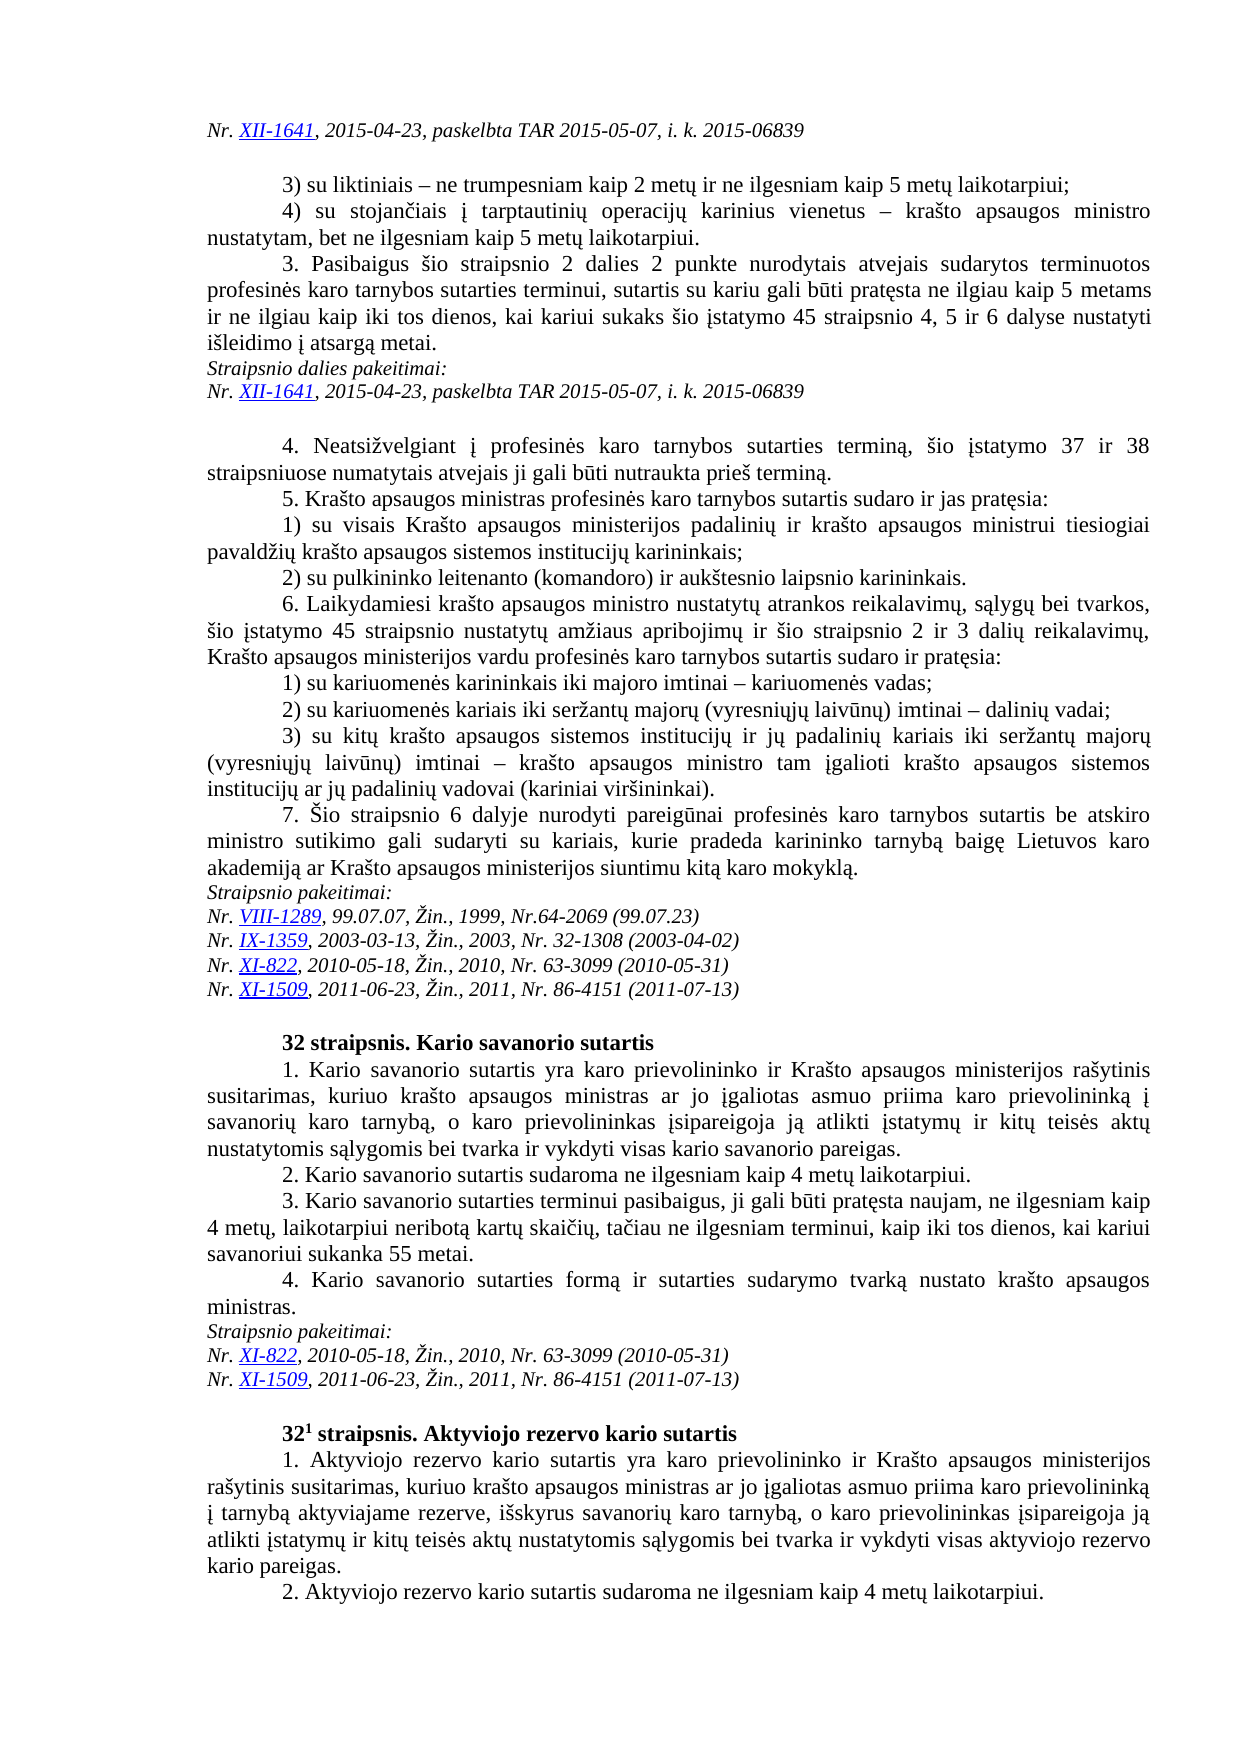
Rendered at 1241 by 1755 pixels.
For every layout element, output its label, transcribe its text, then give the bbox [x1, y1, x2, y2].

text Nr. IX-1359, 2003-03-13, Žin., 2003, Nr. 32-1308 (2003-04-02) [207, 928, 1152, 952]
text Nr. XI-1509, 2011-06-23, Žin., 2011, Nr. 86-4151 (2011-07-13) [207, 977, 1152, 1001]
text 7. Šio straipsnio 6 dalyje nurodyti pareigūnai profesinės karo tarnybos sutartis be atskiro ministro sutikimo gali sudaryti su kariais, kurie pradeda karininko tarnybą baigę Lietuvos karo akademiją ar Krašto apsaugos ministerijos siuntimu kitą karo mokyklą. [207, 801, 1152, 880]
text Nr. XI-822, 2010-05-18, Žin., 2010, Nr. 63-3099 (2010-05-31) [207, 952, 1152, 977]
text 2) su pulkininko leitenanto (komandoro) ir aukštesnio laipsnio karininkais. [207, 564, 1152, 590]
text 6. Laikydamiesi krašto apsaugos ministro nustatytų atrankos reikalavimų, sąlygų bei tvarkos, šio įstatymo 45 straipsnio nustatytų amžiaus apribojimų ir šio straipsnio 2 ir 3 dalių reikalavimų, Krašto apsaugos ministerijos vardu profesinės karo tarnybos sutartis sudaro ir pratęsia: [207, 590, 1152, 669]
text 3) su liktiniais – ne trumpesniam kaip 2 metų ir ne ilgesniam kaip 5 metų laikotarpiui; [207, 171, 1152, 197]
text 3. Kario savanorio sutarties terminui pasibaigus, ji gali būti pratęsta naujam, ne ilgesniam kaip 4 metų, laikotarpiui neribotą kartų skaičių, tačiau ne ilgesniam terminui, kaip iki tos dienos, kai kariui savanoriui sukanka 55 metai. [207, 1187, 1152, 1267]
text 1) su kariuomenės karininkais iki majoro imtinai – kariuomenės vadas; [207, 669, 1152, 696]
text 3) su kitų krašto apsaugos sistemos institucijų ir jų padalinių kariais iki seržantų majorų (vyresniųjų laivūnų) imtinai – krašto apsaugos ministro tam įgalioti krašto apsaugos sistemos institucijų ar jų padalinių vadovai (kariniai viršininkai). [207, 722, 1152, 801]
text 2. Kario savanorio sutartis sudaroma ne ilgesniam kaip 4 metų laikotarpiui. [207, 1161, 1152, 1187]
text Straipsnio pakeitimai: [207, 880, 1152, 904]
text Nr. XII-1641, 2015-04-23, paskelbta TAR 2015-05-07, i. k. 2015-06839 [207, 379, 1152, 403]
text 4. Kario savanorio sutarties formą ir sutarties sudarymo tvarką nustato krašto apsaugos ministras. [207, 1267, 1152, 1319]
text 3. Pasibaigus šio straipsnio 2 dalies 2 punkte nurodytais atvejais sudarytos terminuotos profesinės karo tarnybos sutarties terminui, sutartis su kariu gali būti pratęsta ne ilgiau kaip 5 metams ir ne ilgiau kaip iki tos dienos, kai kariui sukaks šio įstatymo 45 straipsnio 4, 5 ir 6 dalyse nustatyti išleidimo į atsargą metai. [207, 250, 1152, 355]
text 1) su visais Krašto apsaugos ministerijos padalinių ir krašto apsaugos ministrui tiesiogiai pavaldžių krašto apsaugos sistemos institucijų karininkais; [207, 511, 1152, 564]
text 32 straipsnis. Kario savanorio sutartis [207, 1029, 1152, 1056]
text 4) su stojančiais į tarptautinių operacijų karinius vienetus – krašto apsaugos ministro nustatytam, bet ne ilgesniam kaip 5 metų laikotarpiui. [207, 197, 1152, 250]
text 2) su kariuomenės kariais iki seržantų majorų (vyresniųjų laivūnų) imtinai – dalinių vadai; [207, 696, 1152, 722]
text 1. Aktyviojo rezervo kario sutartis yra karo prievolininko ir Krašto apsaugos ministerijos rašytinis susitarimas, kuriuo krašto apsaugos ministras ar jo įgaliotas asmuo priima karo prievolininką į tarnybą aktyviajame rezerve, išskyrus savanorių karo tarnybą, o karo prievolininkas įsipareigoja ją atlikti įstatymų ir kitų teisės aktų nustatytomis sąlygomis bei tvarka ir vykdyti visas aktyviojo rezervo kario pareigas. [207, 1447, 1152, 1578]
text 5. Krašto apsaugos ministras profesinės karo tarnybos sutartis sudaro ir jas pratęsia: [207, 485, 1152, 511]
text Nr. XI-822, 2010-05-18, Žin., 2010, Nr. 63-3099 (2010-05-31) [207, 1343, 1152, 1367]
text 2. Aktyviojo rezervo kario sutartis sudaroma ne ilgesniam kaip 4 metų laikotarpiui. [207, 1578, 1152, 1605]
text Nr. VIII-1289, 99.07.07, Žin., 1999, Nr.64-2069 (99.07.23) [207, 904, 1152, 928]
text Nr. XII-1641, 2015-04-23, paskelbta TAR 2015-05-07, i. k. 2015-06839 [207, 118, 1152, 142]
text Nr. XI-1509, 2011-06-23, Žin., 2011, Nr. 86-4151 (2011-07-13) [207, 1367, 1152, 1391]
text 1. Kario savanorio sutartis yra karo prievolininko ir Krašto apsaugos ministerijos rašytinis susitarimas, kuriuo krašto apsaugos ministras ar jo įgaliotas asmuo priima karo prievolininką į savanorių karo tarnybą, o karo prievolininkas įsipareigoja ją atlikti įstatymų ir kitų teisės aktų nustatytomis sąlygomis bei tvarka ir vykdyti visas kario savanorio pareigas. [207, 1056, 1152, 1161]
text Straipsnio dalies pakeitimai: [207, 355, 1152, 379]
text Straipsnio pakeitimai: [207, 1319, 1152, 1343]
text 4. Neatsižvelgiant į profesinės karo tarnybos sutarties terminą, šio įstatymo 37 ir 38 straipsniuose numatytais atvejais ji gali būti nutraukta prieš terminą. [207, 432, 1152, 485]
text 321 straipsnis. Aktyviojo rezervo kario sutartis [207, 1420, 1152, 1447]
